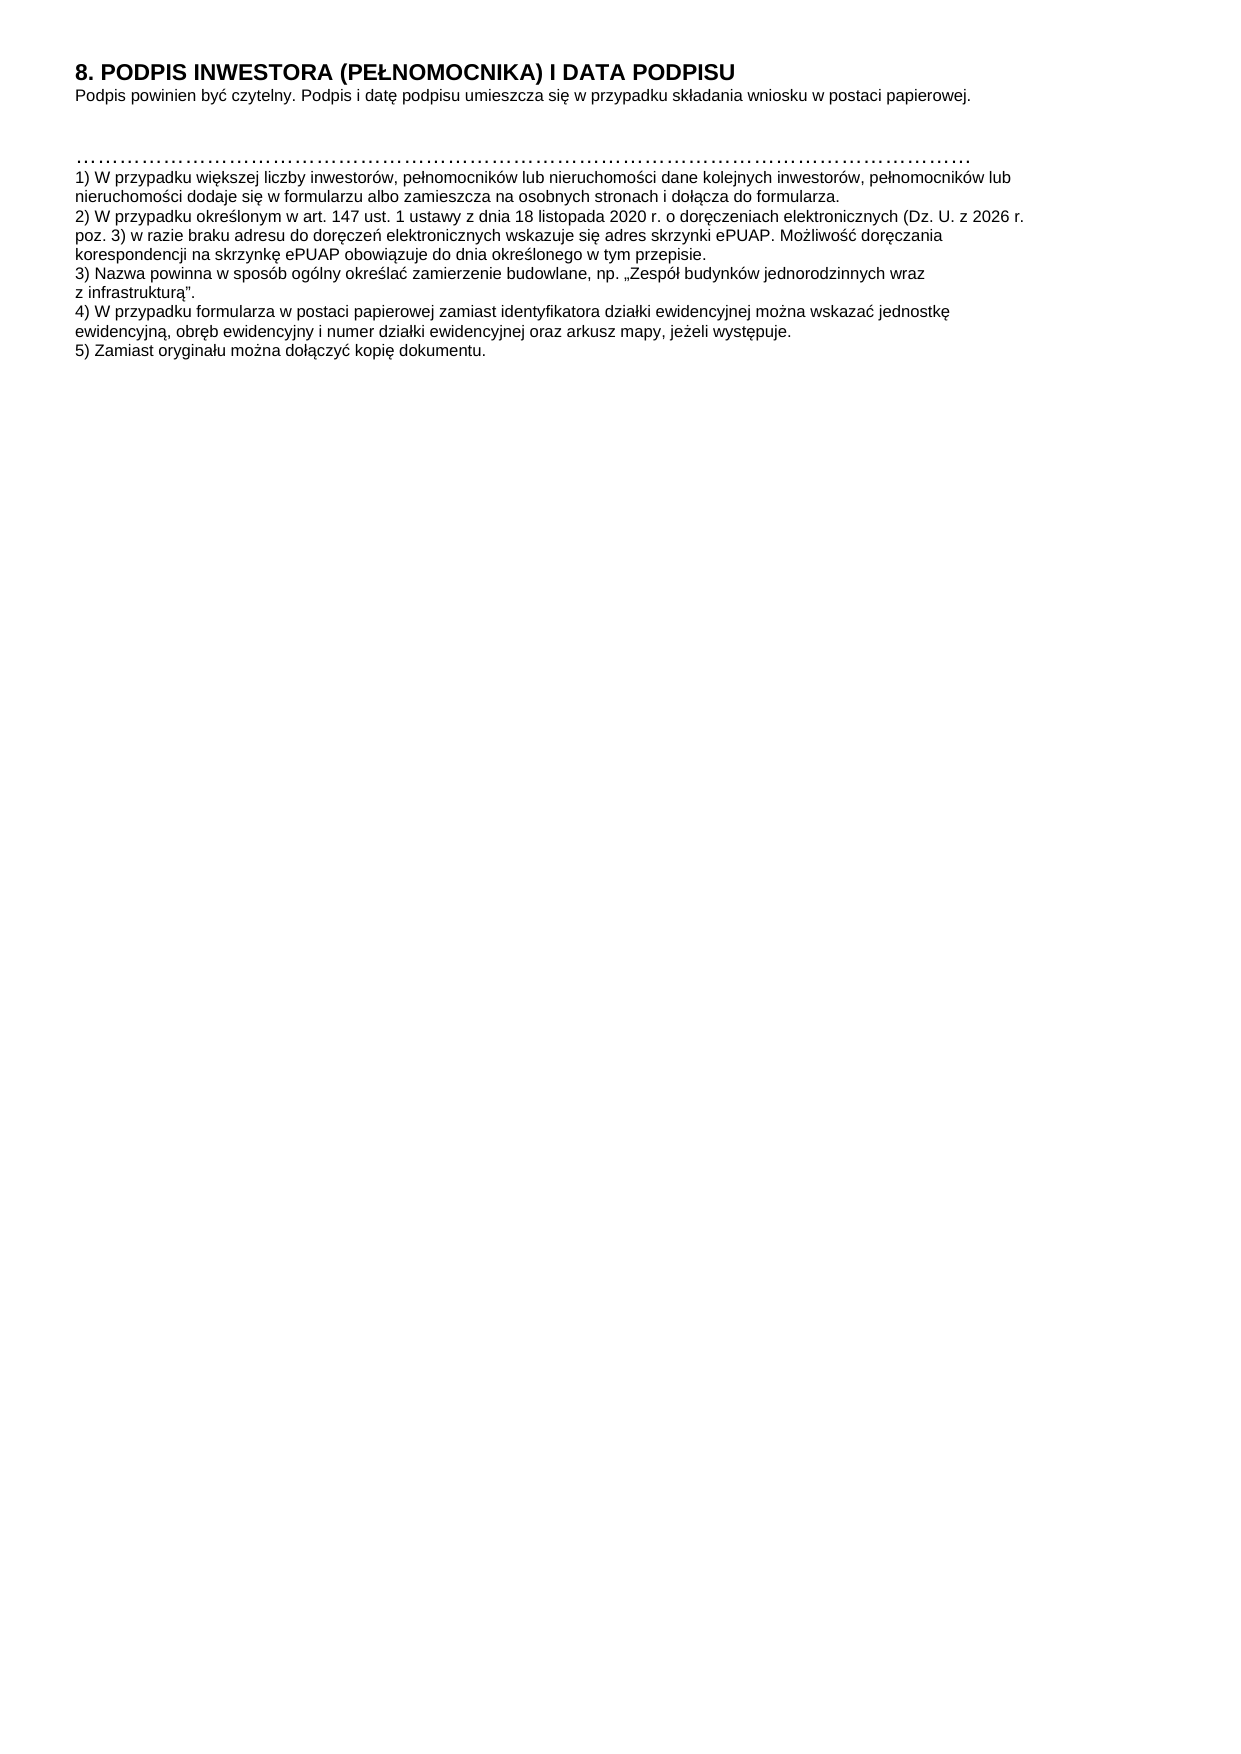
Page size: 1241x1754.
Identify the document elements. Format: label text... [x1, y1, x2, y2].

text ewidencyjną, obręb ewidencyjny i numer działki ewidencyjnej oraz arkusz mapy, jeżeli występuje. [75, 321, 1165, 341]
text 8. PODPIS INWESTORA (PEŁNOMOCNIKA) I DATA PODPISU [75, 59, 1165, 85]
text poz. 3) w razie braku adresu do doręczeń elektronicznych wskazuje się adres skrzynki ePUAP. Możliwość doręczania [75, 226, 1165, 245]
text 5) Zamiast oryginału można dołączyć kopię dokumentu. [75, 341, 1165, 360]
text 3) Nazwa powinna w sposób ogólny określać zamierzenie budowlane, np. „Zespół budynków jednorodzinnych wraz [75, 264, 1165, 283]
text korespondencji na skrzynkę ePUAP obowiązuje do dnia określonego w tym przepisie. [75, 245, 1165, 264]
text 4) W przypadku formularza w postaci papierowej zamiast identyfikatora działki ewidencyjnej można wskazać jednostkę [75, 302, 1165, 321]
text Podpis powinien być czytelny. Podpis i datę podpisu umieszcza się w przypadku składania wniosku w postaci papierowej. [75, 85, 1165, 104]
text z infrastrukturą”. [75, 283, 1165, 302]
text …………………………………………………………………………………………………………… [75, 143, 1165, 168]
text nieruchomości dodaje się w formularzu albo zamieszcza na osobnych stronach i dołącza do formularza. [75, 187, 1165, 206]
text 1) W przypadku większej liczby inwestorów, pełnomocników lub nieruchomości dane kolejnych inwestorów, pełnomocników lub [75, 168, 1165, 187]
text 2) W przypadku określonym w art. 147 ust. 1 ustawy z dnia 18 listopada 2020 r. o doręczeniach elektronicznych (Dz. U. z 2026 r. [75, 206, 1165, 226]
